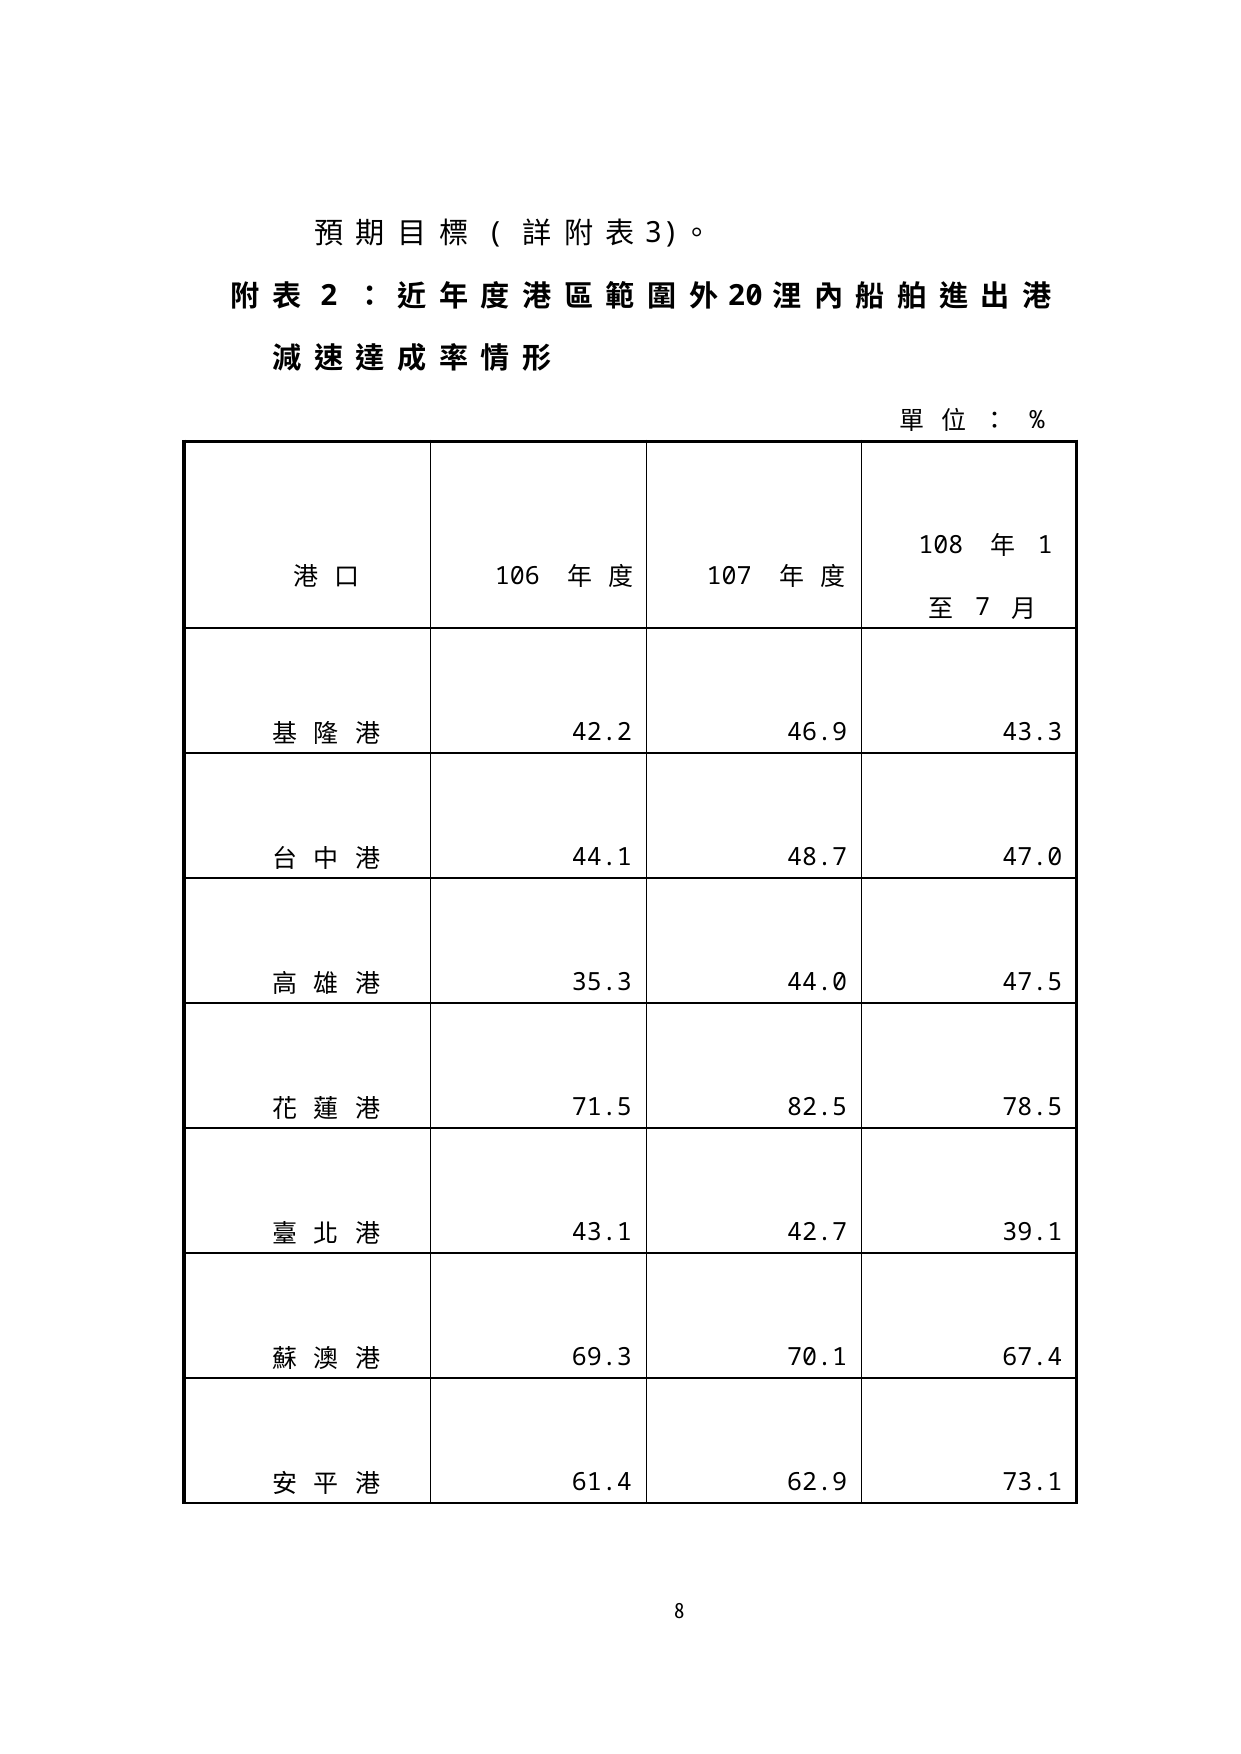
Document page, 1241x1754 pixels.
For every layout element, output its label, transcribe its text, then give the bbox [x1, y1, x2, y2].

table_cell 71.5 [431, 1004, 646, 1127]
text 單位：% [183, 377, 1058, 439]
text 預期目標(詳附表3)。 [271, 189, 1058, 252]
table_cell 70.1 [647, 1254, 861, 1377]
table_cell 61.4 [431, 1379, 646, 1502]
table_cell 43.3 [862, 629, 1075, 752]
table_cell 62.9 [647, 1379, 861, 1502]
table_cell 台中港 [186, 754, 430, 877]
table_cell 蘇澳港 [186, 1254, 430, 1377]
table_cell 安平港 [186, 1379, 430, 1502]
table_cell 44.0 [647, 879, 861, 1002]
table_cell 67.4 [862, 1254, 1075, 1377]
table_cell 高雄港 [186, 879, 430, 1002]
table_cell 39.1 [862, 1129, 1075, 1252]
table_header 106年度 [431, 443, 646, 627]
table_cell 35.3 [431, 879, 646, 1002]
text 附表2：近年度港區範圍外20浬內船舶進出港減速達成率情形 [184, 252, 1058, 377]
table_cell 42.7 [647, 1129, 861, 1252]
table_cell 43.1 [431, 1129, 646, 1252]
table_cell 46.9 [647, 629, 861, 752]
table_header 港口 [186, 443, 430, 627]
table_cell 78.5 [862, 1004, 1075, 1127]
table_cell 47.5 [862, 879, 1075, 1002]
table_cell 48.7 [647, 754, 861, 877]
table_cell 基隆港 [186, 629, 430, 752]
table_header 107年度 [647, 443, 861, 627]
table_cell 82.5 [647, 1004, 861, 1127]
table_cell 69.3 [431, 1254, 646, 1377]
table_header 108年1至7月 [862, 443, 1075, 627]
table_cell 47.0 [862, 754, 1075, 877]
table_cell 44.1 [431, 754, 646, 877]
table_cell 臺北港 [186, 1129, 430, 1252]
table_cell 73.1 [862, 1379, 1075, 1502]
table_cell 花蓮港 [186, 1004, 430, 1127]
table_cell 42.2 [431, 629, 646, 752]
